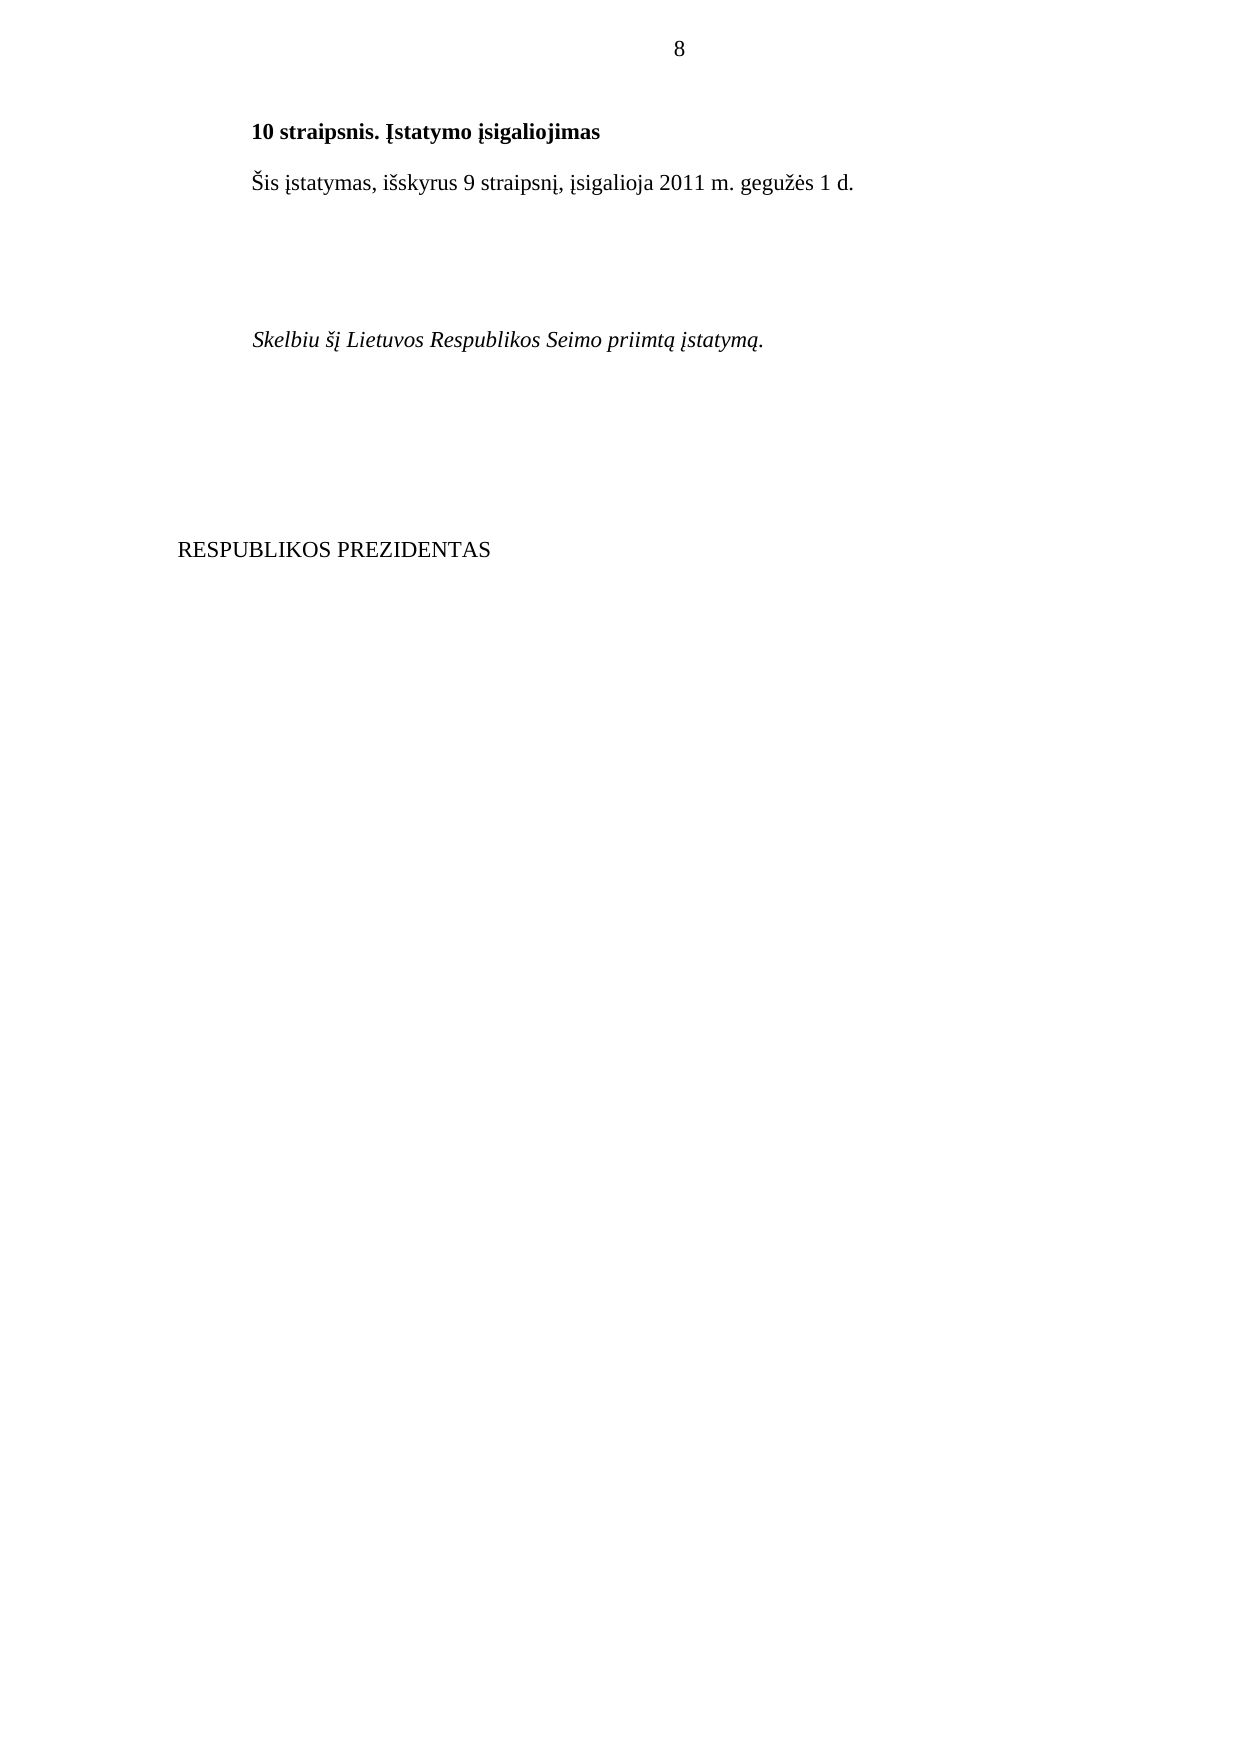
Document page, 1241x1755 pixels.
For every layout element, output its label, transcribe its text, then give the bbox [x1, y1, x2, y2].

text 10 straipsnis. Įstatymo įsigaliojimas [177, 118, 1181, 144]
text Skelbiu šį Lietuvos Respublikos Seimo priimtą įstatymą. [177, 326, 1181, 353]
text Šis įstatymas, išskyrus 9 straipsnį, įsigalioja 2011 m. gegužės 1 d. [177, 169, 1181, 196]
text RESPUBLIKOS PREZIDENTAS [177, 536, 1181, 563]
